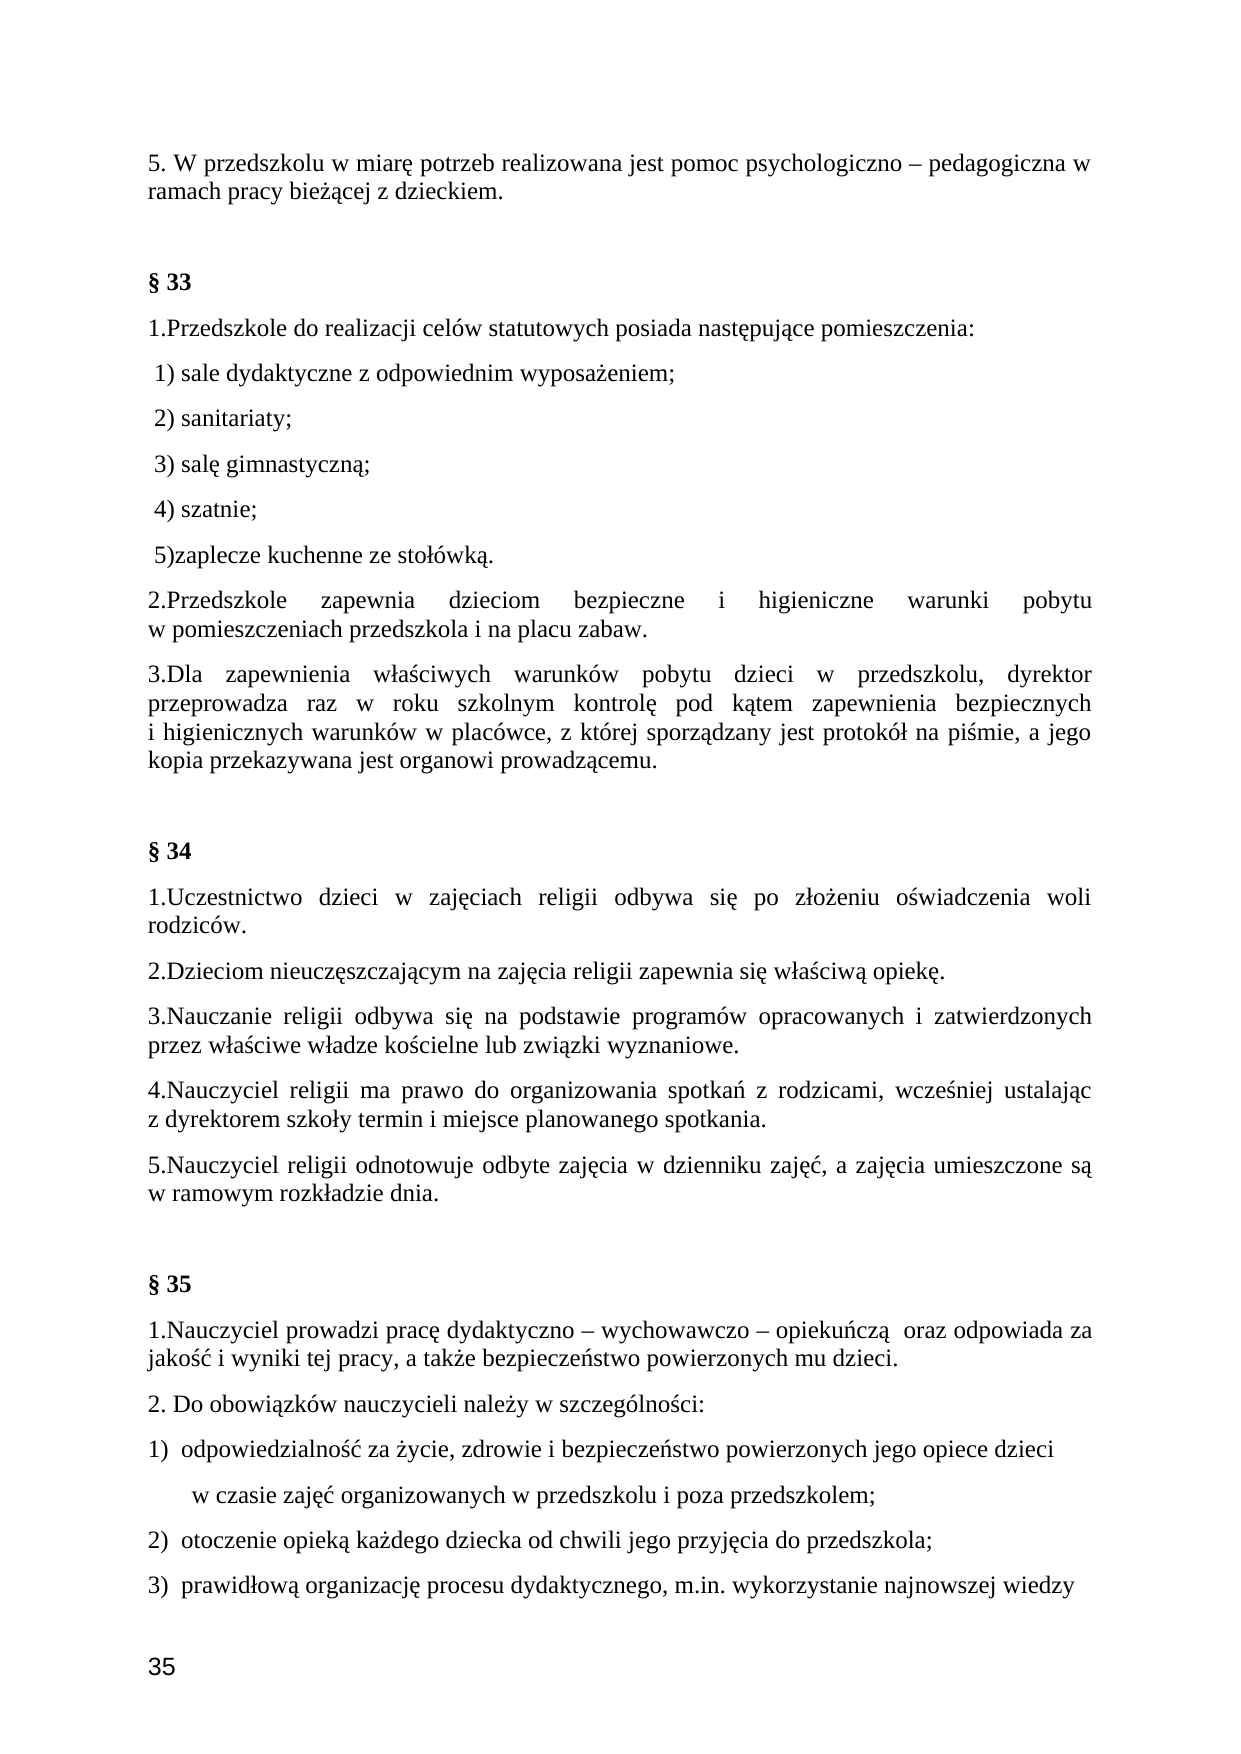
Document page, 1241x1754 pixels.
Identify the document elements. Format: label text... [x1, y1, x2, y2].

text 5. W przedszkolu w miarę potrzeb realizowana jest pomoc psychologiczno – pedagogiczna w ramach pracy bieżącej z dzieckiem. [148, 148, 1093, 205]
text w czasie zajęć organizowanych w przedszkolu i poza przedszkolem; [148, 1480, 1093, 1508]
text 2. Do obowiązków nauczycieli należy w szczególności: [148, 1389, 1093, 1418]
text § 34 [148, 836, 1093, 865]
text 3.Nauczanie religii odbywa się na podstawie programów opracowanych i zatwierdzonych przez właściwe władze kościelne lub związki wyznaniowe. [148, 1001, 1093, 1059]
text 2.Dzieciom nieuczęszczającym na zajęcia religii zapewnia się właściwą opiekę. [148, 956, 1093, 985]
text 1) sale dydaktyczne z odpowiednim wyposażeniem; [148, 358, 1093, 387]
text 1) odpowiedzialność za życie, zdrowie i bezpieczeństwo powierzonych jego opiece dzieci [148, 1434, 1093, 1463]
text 5.Nauczyciel religii odnotowuje odbyte zajęcia w dzienniku zajęć, a zajęcia umieszczone są w ramowym rozkładzie dnia. [148, 1150, 1093, 1207]
text 4.Nauczyciel religii ma prawo do organizowania spotkań z rodzicami, wcześniej ustalając z dyrektorem szkoły termin i miejsce planowanego spotkania. [148, 1076, 1093, 1133]
text 1.Przedszkole do realizacji celów statutowych posiada następujące pomieszczenia: [148, 313, 1093, 341]
text 2) otoczenie opieką każdego dziecka od chwili jego przyjęcia do przedszkola; [148, 1525, 1093, 1554]
text 2.Przedszkole zapewnia dzieciom bezpieczne i higieniczne warunki pobytu w pomieszczeniach przedszkola i na placu zabaw. [148, 585, 1093, 643]
text 3.Dla zapewnienia właściwych warunków pobytu dzieci w przedszkolu, dyrektor przeprowadza raz w roku szkolnym kontrolę pod kątem zapewnienia bezpiecznych i higienicznych warunków w placówce, z której sporządzany jest protokół na piśmie, a jego kopia przekazywana jest organowi prowadzącemu. [148, 659, 1093, 774]
text 5)zaplecze kuchenne ze stołówką. [148, 540, 1093, 568]
text 4) szatnie; [148, 494, 1093, 523]
text 3) salę gimnastyczną; [148, 449, 1093, 478]
text 2) sanitariaty; [148, 403, 1093, 432]
text 3) prawidłową organizację procesu dydaktycznego, m.in. wykorzystanie najnowszej wiedzy [148, 1571, 1093, 1599]
text § 35 [148, 1269, 1093, 1298]
text § 33 [148, 267, 1093, 296]
text 1.Nauczyciel prowadzi pracę dydaktyczno – wychowawczo – opiekuńczą oraz odpowiada za jakość i wyniki tej pracy, a także bezpieczeństwo powierzonych mu dzieci. [148, 1315, 1093, 1372]
text 1.Uczestnictwo dzieci w zajęciach religii odbywa się po złożeniu oświadczenia woli rodziców. [148, 882, 1093, 939]
